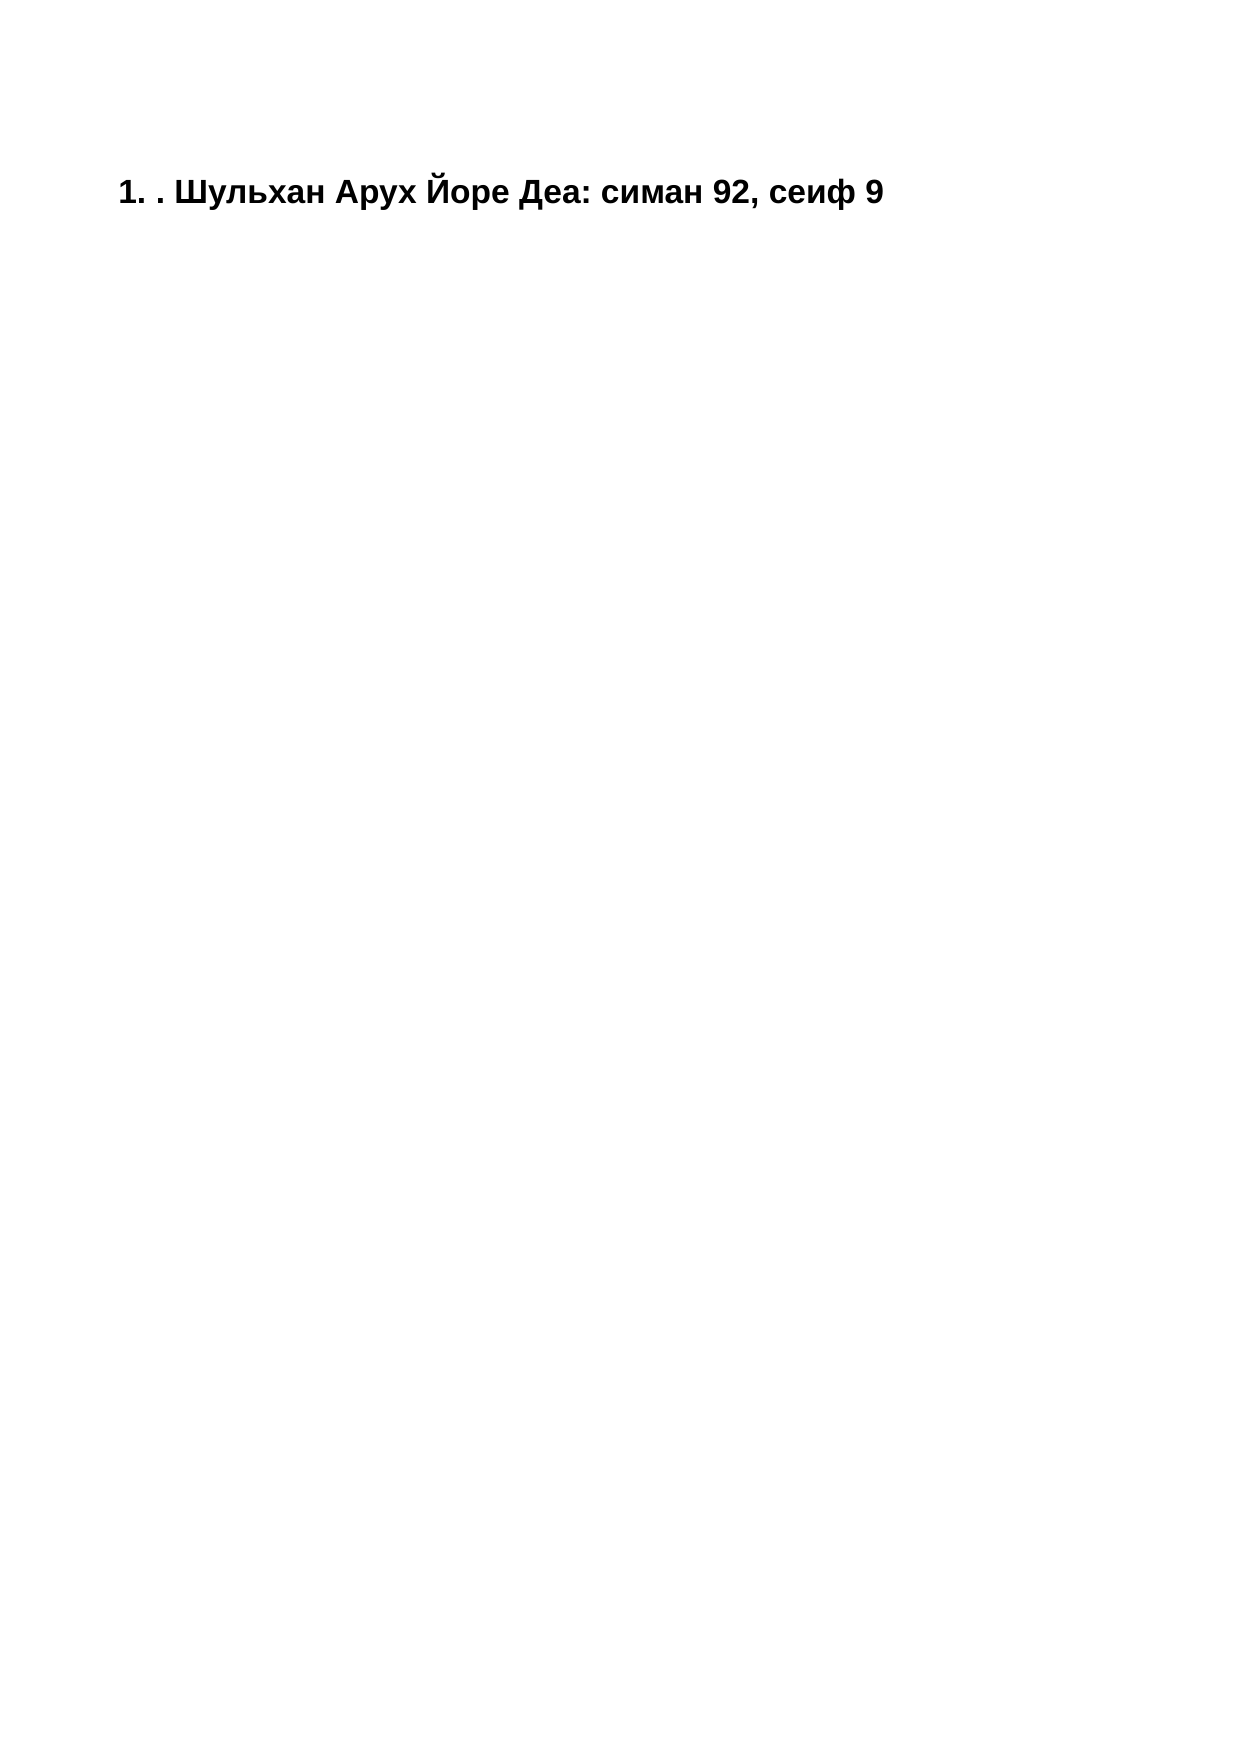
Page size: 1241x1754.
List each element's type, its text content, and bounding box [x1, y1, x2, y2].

subtitle . Шульхан Арух Йоре Деа: симан 92, сеиф 9 [118, 147, 1122, 176]
